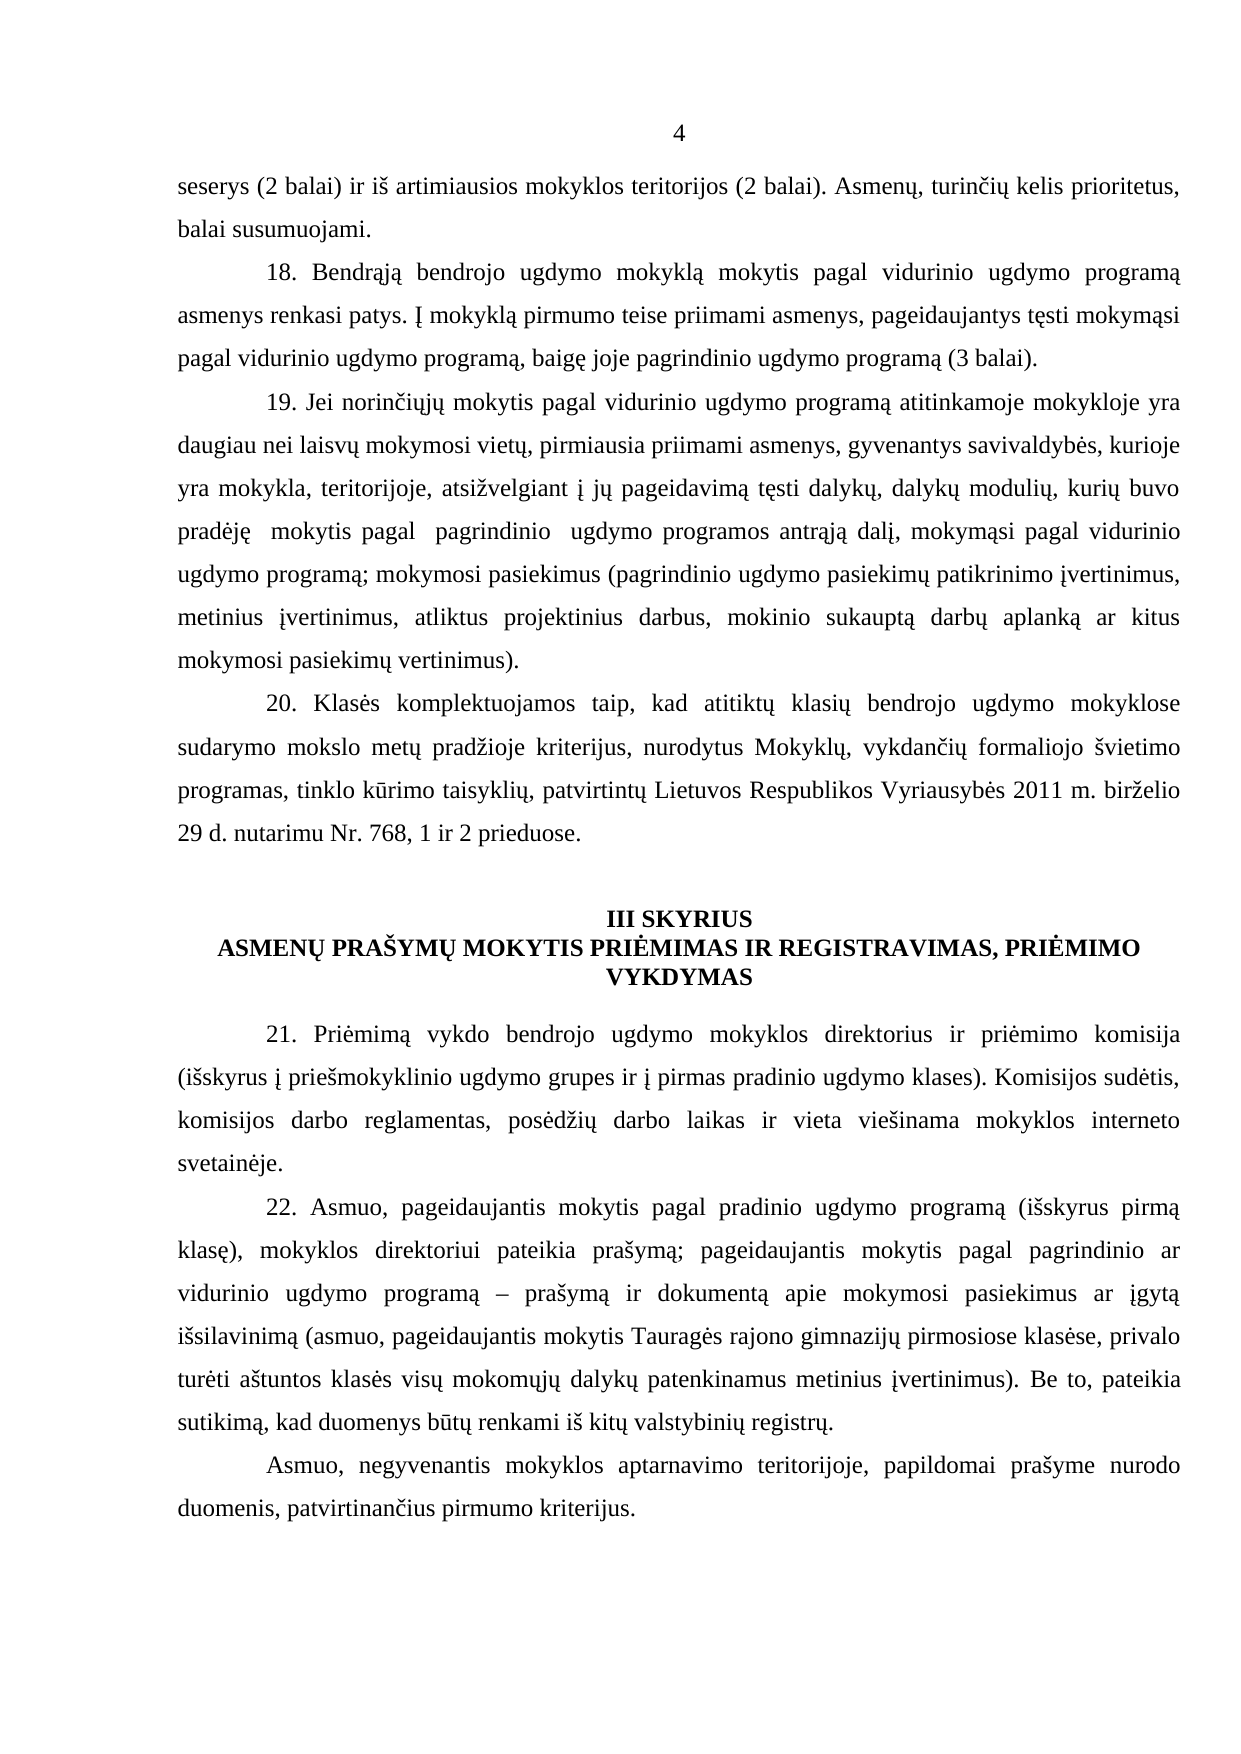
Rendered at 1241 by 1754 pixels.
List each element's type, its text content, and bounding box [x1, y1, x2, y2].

text 19. Jei norinčiųjų mokytis pagal vidurinio ugdymo programą atitinkamoje mokykloje yra daugiau nei laisvų mokymosi vietų, pirmiausia priimami asmenys, gyvenantys savivaldybės, kurioje yra mokykla, teritorijoje, atsižvelgiant į jų pageidavimą tęsti dalykų, dalykų modulių, kurių buvo pradėję mokytis pagal pagrindinio ugdymo programos antrąją dalį, mokymąsi pagal vidurinio ugdymo programą; mokymosi pasiekimus (pagrindinio ugdymo pasiekimų patikrinimo įvertinimus, metinius įvertinimus, atliktus projektinius darbus, mokinio sukauptą darbų aplanką ar kitus mokymosi pasiekimų vertinimus). [177, 387, 1181, 674]
text III SKYRIUS [177, 904, 1181, 933]
text 20. Klasės komplektuojamos taip, kad atitiktų klasių bendrojo ugdymo mokyklose sudarymo mokslo metų pradžioje kriterijus, nurodytus Mokyklų, vykdančių formaliojo švietimo programas, tinklo kūrimo taisyklių, patvirtintų Lietuvos Respublikos Vyriausybės 2011 m. birželio 29 d. nutarimu Nr. 768, 1 ir 2 prieduose. [177, 688, 1181, 847]
text Asmuo, negyvenantis mokyklos aptarnavimo teritorijoje, papildomai prašyme nurodo duomenis, patvirtinančius pirmumo kriterijus. [177, 1450, 1181, 1522]
text 22. Asmuo, pageidaujantis mokytis pagal pradinio ugdymo programą (išskyrus pirmą klasę), mokyklos direktoriui pateikia prašymą; pageidaujantis mokytis pagal pagrindinio ar vidurinio ugdymo programą – prašymą ir dokumentą apie mokymosi pasiekimus ar įgytą išsilavinimą (asmuo, pageidaujantis mokytis Tauragės rajono gimnazijų pirmosiose klasėse, privalo turėti aštuntos klasės visų mokomųjų dalykų patenkinamus metinius įvertinimus). Be to, pateikia sutikimą, kad duomenys būtų renkami iš kitų valstybinių registrų. [177, 1192, 1181, 1436]
text 21. Priėmimą vykdo bendrojo ugdymo mokyklos direktorius ir priėmimo komisija (išskyrus į priešmokyklinio ugdymo grupes ir į pirmas pradinio ugdymo klases). Komisijos sudėtis, komisijos darbo reglamentas, posėdžių darbo laikas ir vieta viešinama mokyklos interneto svetainėje. [177, 1019, 1181, 1177]
text ASMENŲ PRAŠYMŲ MOKYTIS PRIĖMIMAS IR REGISTRAVIMAS, PRIĖMIMO VYKDYMAS [177, 933, 1181, 990]
text seserys (2 balai) ir iš artimiausios mokyklos teritorijos (2 balai). Asmenų, turinčių kelis prioritetus, balai susumuojami. [177, 171, 1181, 243]
text 18. Bendrąją bendrojo ugdymo mokyklą mokytis pagal vidurinio ugdymo programą asmenys renkasi patys. Į mokyklą pirmumo teise priimami asmenys, pageidaujantys tęsti mokymąsi pagal vidurinio ugdymo programą, baigę joje pagrindinio ugdymo programą (3 balai). [177, 257, 1181, 372]
